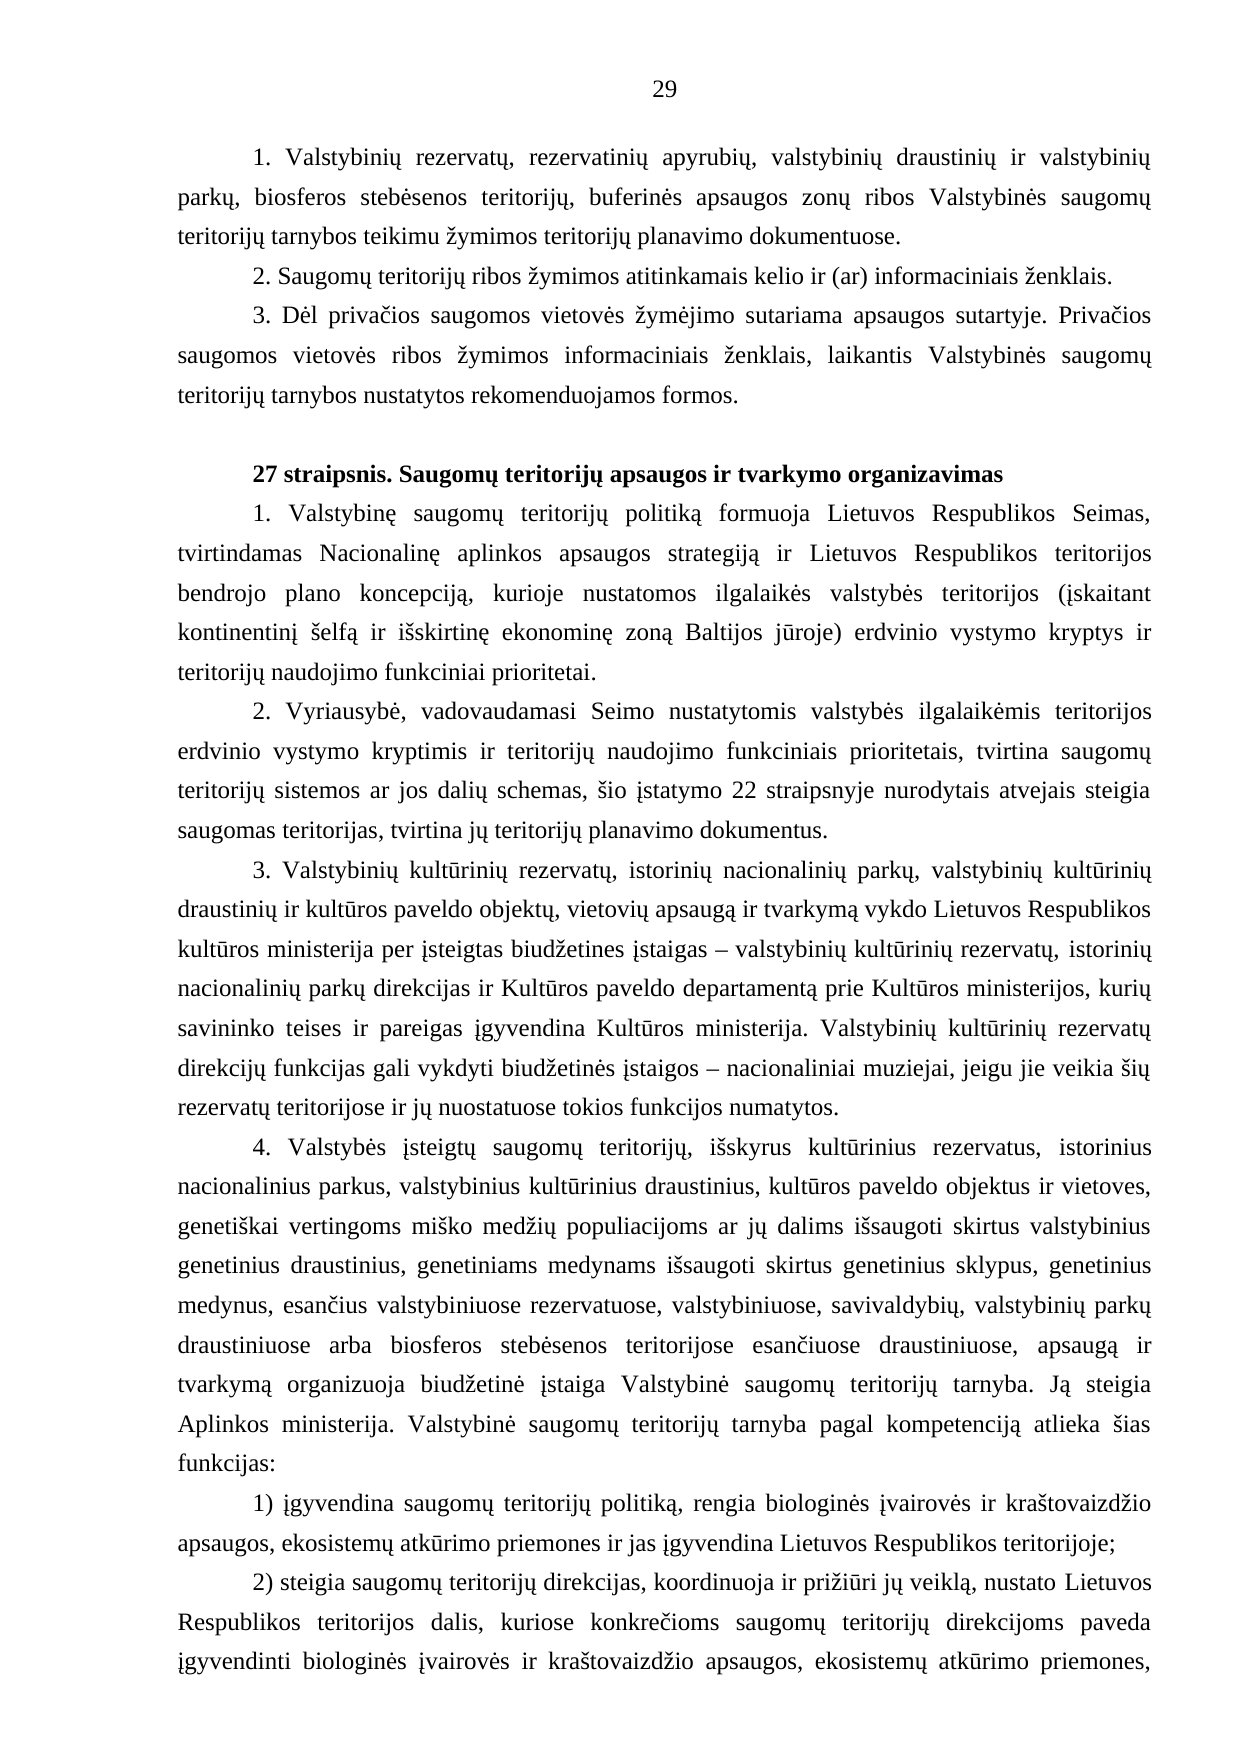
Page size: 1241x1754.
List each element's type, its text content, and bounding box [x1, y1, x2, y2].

text 3. Valstybinių kultūrinių rezervatų, istorinių nacionalinių parkų, valstybinių kultūrinių draustinių ir kultūros paveldo objektų, vietovių apsaugą ir tvarkymą vykdo Lietuvos Respublikos kultūros ministerija per įsteigtas biudžetines įstaigas – valstybinių kultūrinių rezervatų, istorinių nacionalinių parkų direkcijas ir Kultūros paveldo departamentą prie Kultūros ministerijos, kurių savininko teises ir pareigas įgyvendina Kultūros ministerija. Valstybinių kultūrinių rezervatų direkcijų funkcijas gali vykdyti biudžetinės įstaigos – nacionaliniai muziejai, jeigu jie veikia šių rezervatų teritorijose ir jų nuostatuose tokios funkcijos numatytos. [177, 844, 1152, 1121]
text 3. Dėl privačios saugomos vietovės žymėjimo sutariama apsaugos sutartyje. Privačios saugomos vietovės ribos žymimos informaciniais ženklais, laikantis Valstybinės saugomų teritorijų tarnybos nustatytos rekomenduojamos formos. [177, 290, 1152, 408]
text 1. Valstybinę saugomų teritorijų politiką formuoja Lietuvos Respublikos Seimas, tvirtindamas Nacionalinę aplinkos apsaugos strategiją ir Lietuvos Respublikos teritorijos bendrojo plano koncepciją, kurioje nustatomos ilgalaikės valstybės teritorijos (įskaitant kontinentinį šelfą ir išskirtinę ekonominę zoną Baltijos jūroje) erdvinio vystymo kryptys ir teritorijų naudojimo funkciniai prioritetai. [177, 488, 1152, 686]
text 1) įgyvendina saugomų teritorijų politiką, rengia biologinės įvairovės ir kraštovaizdžio apsaugos, ekosistemų atkūrimo priemones ir jas įgyvendina Lietuvos Respublikos teritorijoje; [177, 1477, 1152, 1556]
text 1. Valstybinių rezervatų, rezervatinių apyrubių, valstybinių draustinių ir valstybinių parkų, biosferos stebėsenos teritorijų, buferinės apsaugos zonų ribos Valstybinės saugomų teritorijų tarnybos teikimu žymimos teritorijų planavimo dokumentuose. [177, 131, 1152, 250]
text 4. Valstybės įsteigtų saugomų teritorijų, išskyrus kultūrinius rezervatus, istorinius nacionalinius parkus, valstybinius kultūrinius draustinius, kultūros paveldo objektus ir vietoves, genetiškai vertingoms miško medžių populiacijoms ar jų dalims išsaugoti skirtus valstybinius genetinius draustinius, genetiniams medynams išsaugoti skirtus genetinius sklypus, genetinius medynus, esančius valstybiniuose rezervatuose, valstybiniuose, savivaldybių, valstybinių parkų draustiniuose arba biosferos stebėsenos teritorijose esančiuose draustiniuose, apsaugą ir tvarkymą organizuoja biudžetinė įstaiga Valstybinė saugomų teritorijų tarnyba. Ją steigia Aplinkos ministerija. Valstybinė saugomų teritorijų tarnyba pagal kompetenciją atlieka šias funkcijas: [177, 1121, 1152, 1477]
text 2) steigia saugomų teritorijų direkcijas, koordinuoja ir prižiūri jų veiklą, nustato Lietuvos Respublikos teritorijos dalis, kuriose konkrečioms saugomų teritorijų direkcijoms paveda įgyvendinti biologinės įvairovės ir kraštovaizdžio apsaugos, ekosistemų atkūrimo priemones, [177, 1556, 1152, 1675]
text 2. Saugomų teritorijų ribos žymimos atitinkamais kelio ir (ar) informaciniais ženklais. [177, 250, 1152, 290]
text 27 straipsnis. Saugomų teritorijų apsaugos ir tvarkymo organizavimas [177, 448, 1152, 488]
text 2. Vyriausybė, vadovaudamasi Seimo nustatytomis valstybės ilgalaikėmis teritorijos erdvinio vystymo kryptimis ir teritorijų naudojimo funkciniais prioritetais, tvirtina saugomų teritorijų sistemos ar jos dalių schemas, šio įstatymo 22 straipsnyje nurodytais atvejais steigia saugomas teritorijas, tvirtina jų teritorijų planavimo dokumentus. [177, 686, 1152, 844]
